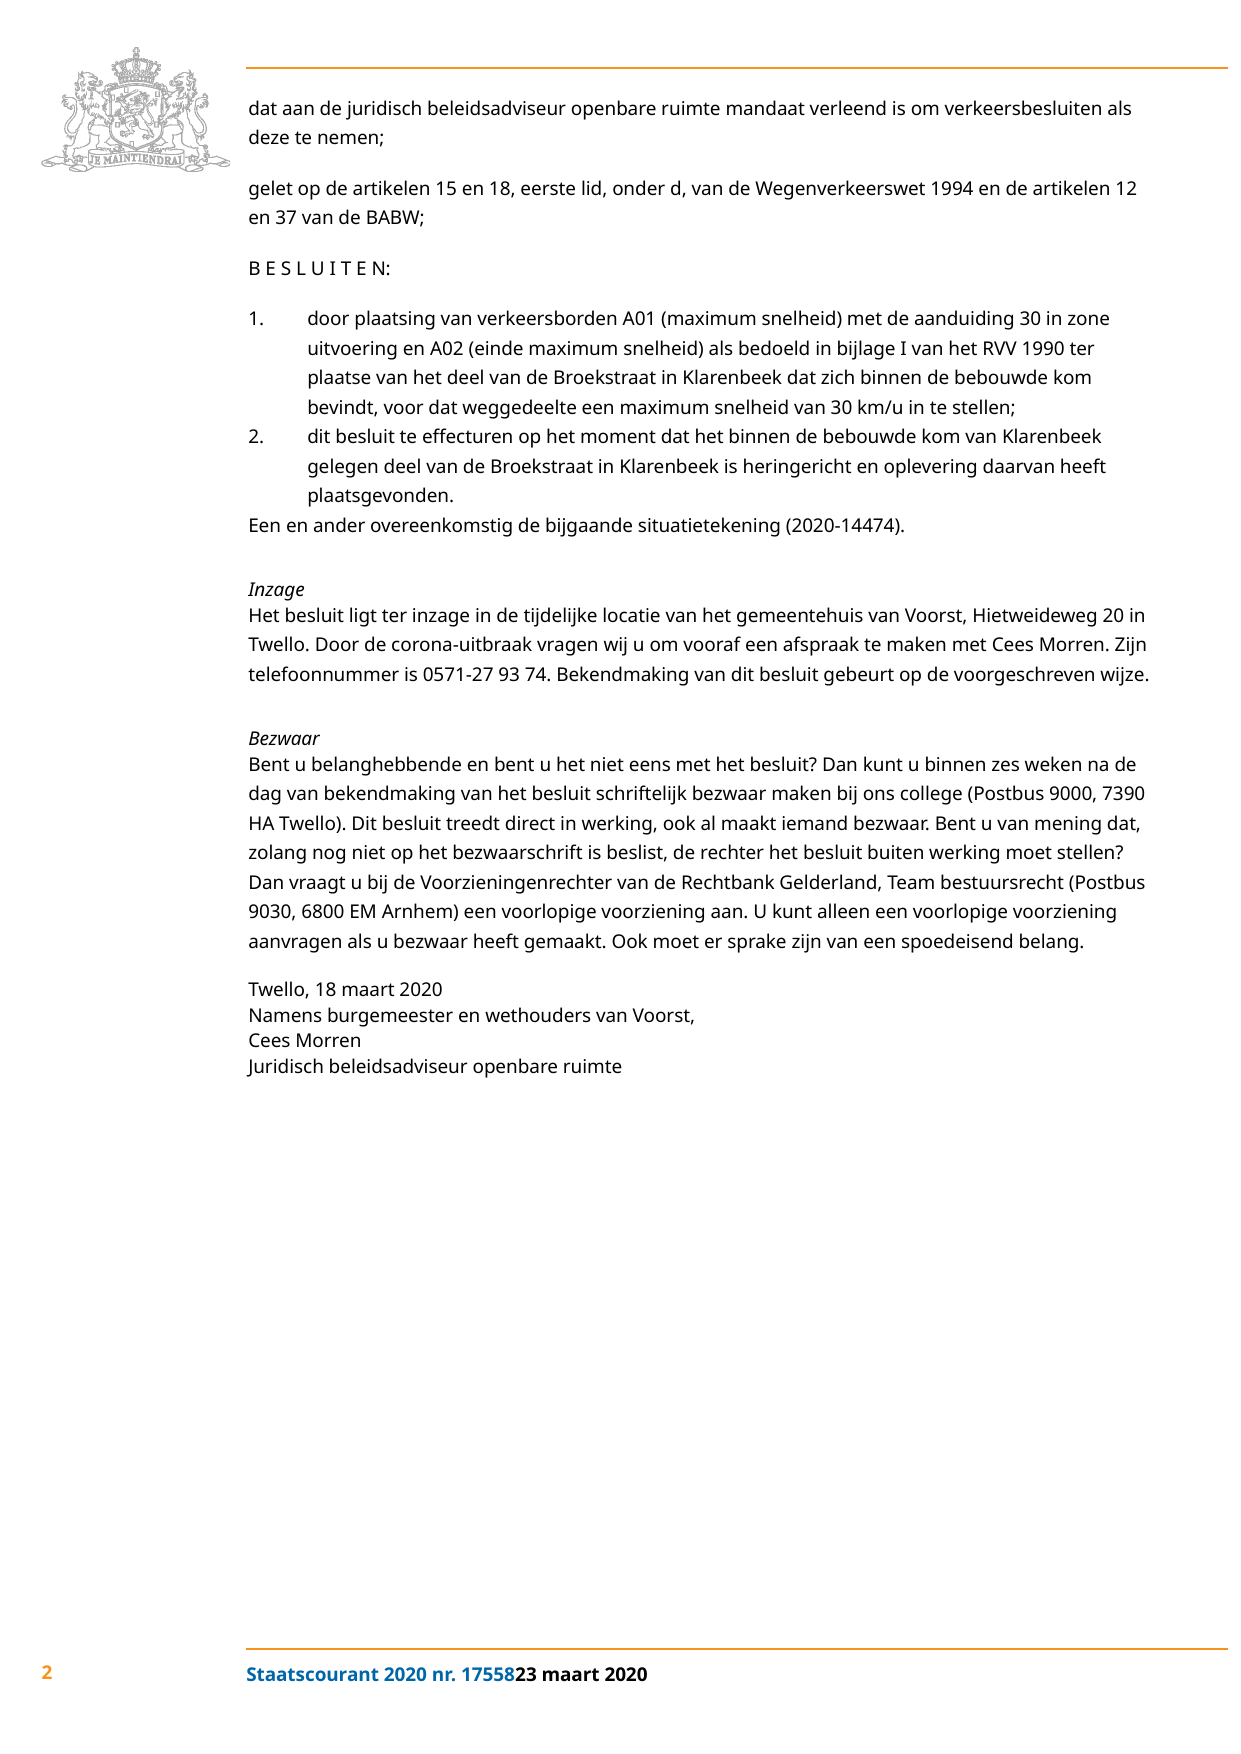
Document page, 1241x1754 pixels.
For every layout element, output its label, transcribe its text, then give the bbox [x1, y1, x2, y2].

text Juridisch beleidsadviseur openbare ruimte [248, 1053, 1152, 1079]
picture [41, 47, 231, 172]
text Een en ander overeenkomstig de bijgaande situatietekening (2020-14474). [248, 512, 1152, 538]
text Twello, 18 maart 2020 [248, 976, 1152, 1002]
text Bent u belanghebbende en bent u het niet eens met het besluit? Dan kunt u binnen zes weken na de dag van bekendmaking van het besluit schriftelijk bezwaar maken bij ons college (Postbus 9000, 7390 HA Twello). Dit besluit treedt direct in werking, ook al maakt iemand bezwaar. Bent u van mening dat, zolang nog niet op het bezwaarschrift is beslist, de rechter het besluit buiten werking moet stellen? Dan vraagt u bij de Voorzieningenrechter van de Rechtbank Gelderland, Team bestuursrecht (Postbus 9030, 6800 EM Arnhem) een voorlopige voorziening aan. U kunt alleen een voorlopige voorziening aanvragen als u bezwaar heeft gemaakt. Ook moet er sprake zijn van een spoedeisend belang. [248, 751, 1152, 954]
list door plaatsing van verkeersborden A01 (maximum snelheid) met de aanduiding 30 in zone uitvoering en A02 (einde maximum snelheid) als bedoeld in bijlage I van het RVV 1990 ter plaatse van het deel van de Broekstraat in Klarenbeek dat zich binnen de bebouwde kom bevindt, voor dat weggedeelte een maximum snelheid van 30 km/u in te stellen; [248, 305, 1152, 420]
text dat aan de juridisch beleidsadviseur openbare ruimte mandaat verleend is om verkeersbesluiten als deze te nemen; [248, 95, 1152, 150]
text Namens burgemeester en wethouders van Voorst, [248, 1002, 1152, 1028]
text Het besluit ligt ter inzage in de tijdelijke locatie van het gemeentehuis van Voorst, Hietweideweg 20 in Twello. Door de corona-uitbraak vragen wij u om vooraf een afspraak te maken met Cees Morren. Zijn telefoonnummer is 0571-27 93 74. Bekendmaking van dit besluit gebeurt op de voorgeschreven wijze. [248, 602, 1152, 687]
text Cees Morren [248, 1028, 1152, 1053]
text B E S L U I T E N: [248, 255, 1152, 281]
text Bezwaar [248, 725, 1152, 751]
text Inzage [248, 576, 1152, 602]
text gelet op de artikelen 15 en 18, eerste lid, onder d, van de Wegenverkeerswet 1994 en de artikelen 12 en 37 van de BABW; [248, 175, 1152, 230]
list dit besluit te effecturen op het moment dat het binnen de bebouwde kom van Klarenbeek gelegen deel van de Broekstraat in Klarenbeek is heringericht en oplevering daarvan heeft plaatsgevonden. [248, 423, 1152, 508]
